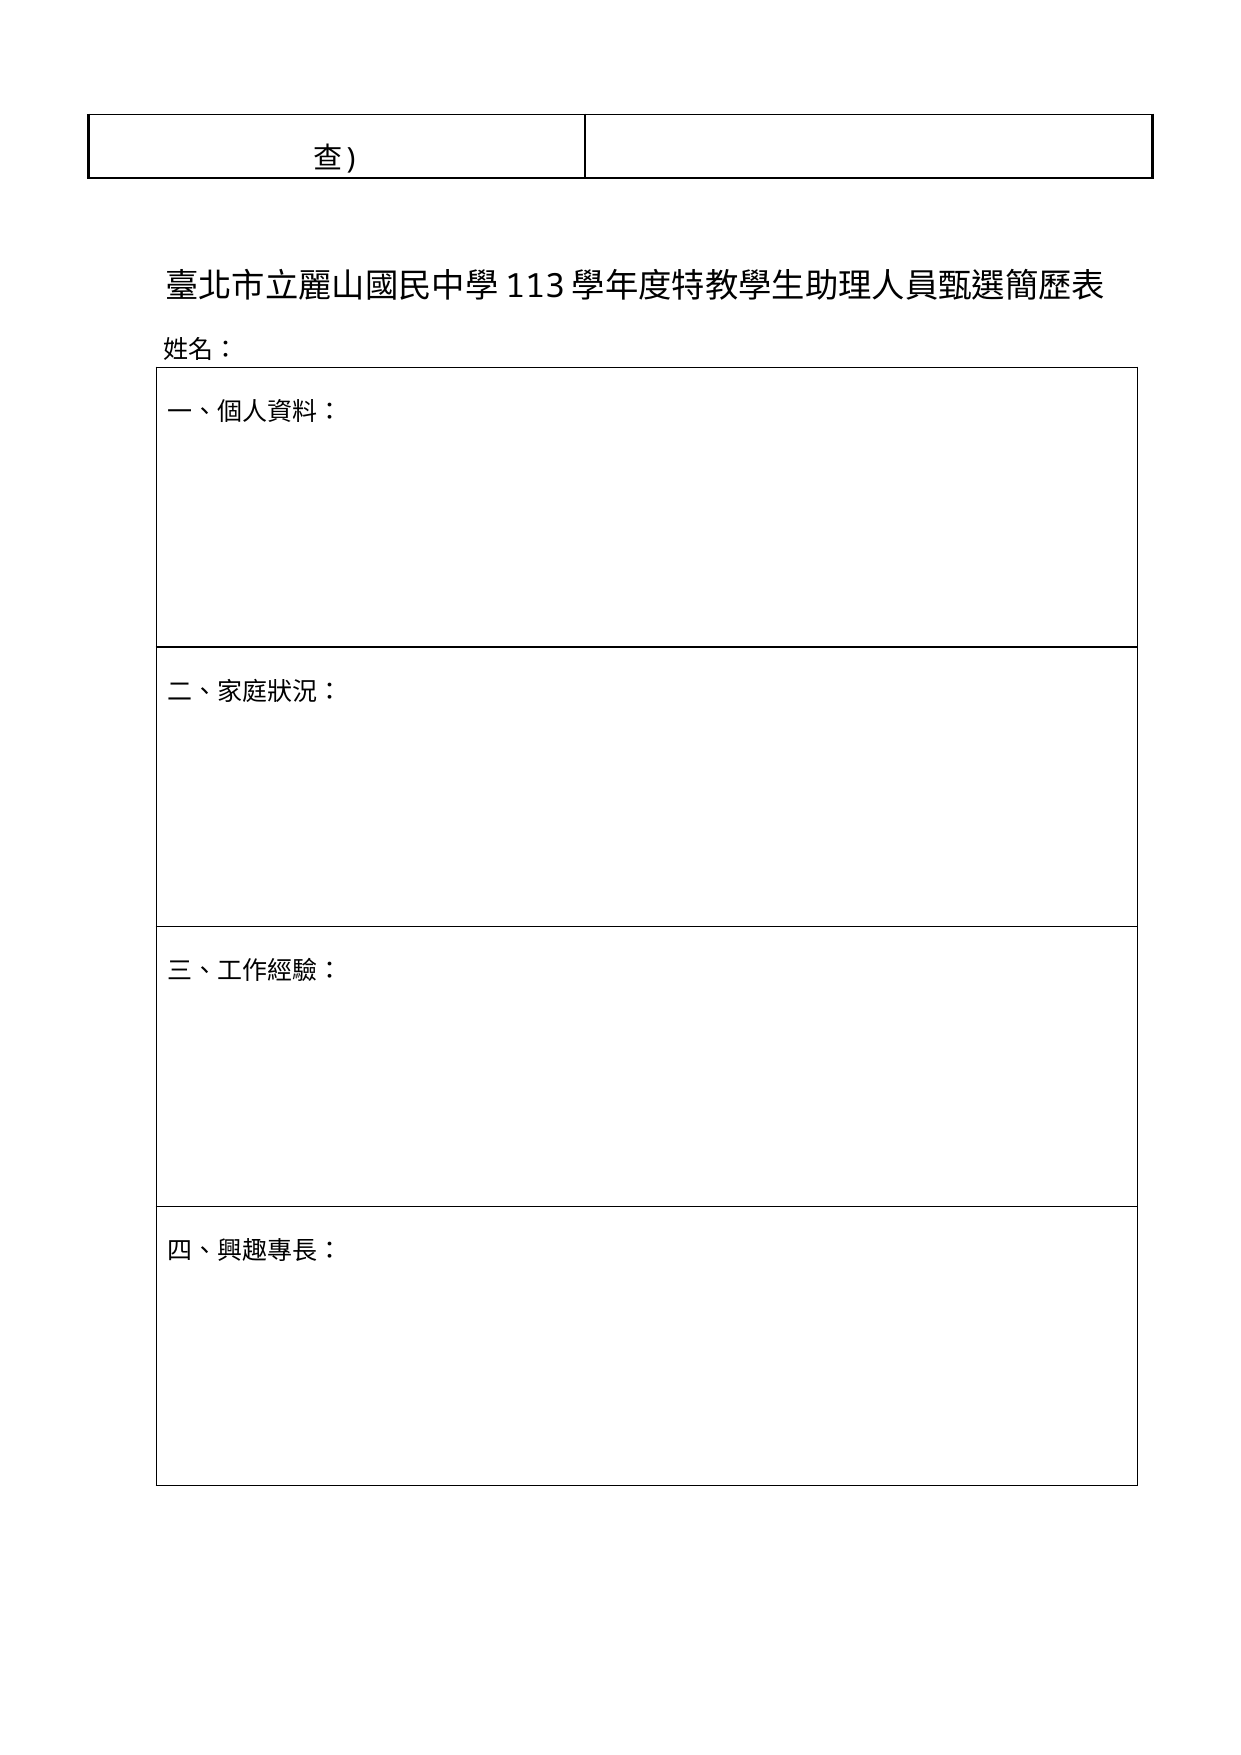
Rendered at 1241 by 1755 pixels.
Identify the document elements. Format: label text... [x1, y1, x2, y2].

text 臺北市立麗山國民中學113學年度特教學生助理人員甄選簡歷表 [89, 242, 1181, 304]
text 姓名： [89, 304, 1181, 367]
table_header 一、個人資料： [157, 368, 1137, 646]
table_cell [586, 115, 1151, 177]
table_cell 國民身份證 最高學歷畢業證書 其他證明 (證件正本驗後歸還，影本供校方存查) [90, 115, 584, 177]
table_cell 四、興趣專長： [157, 1207, 1137, 1485]
table_cell 二、家庭狀況： [157, 648, 1137, 926]
table_cell 三、工作經驗： [157, 927, 1137, 1206]
